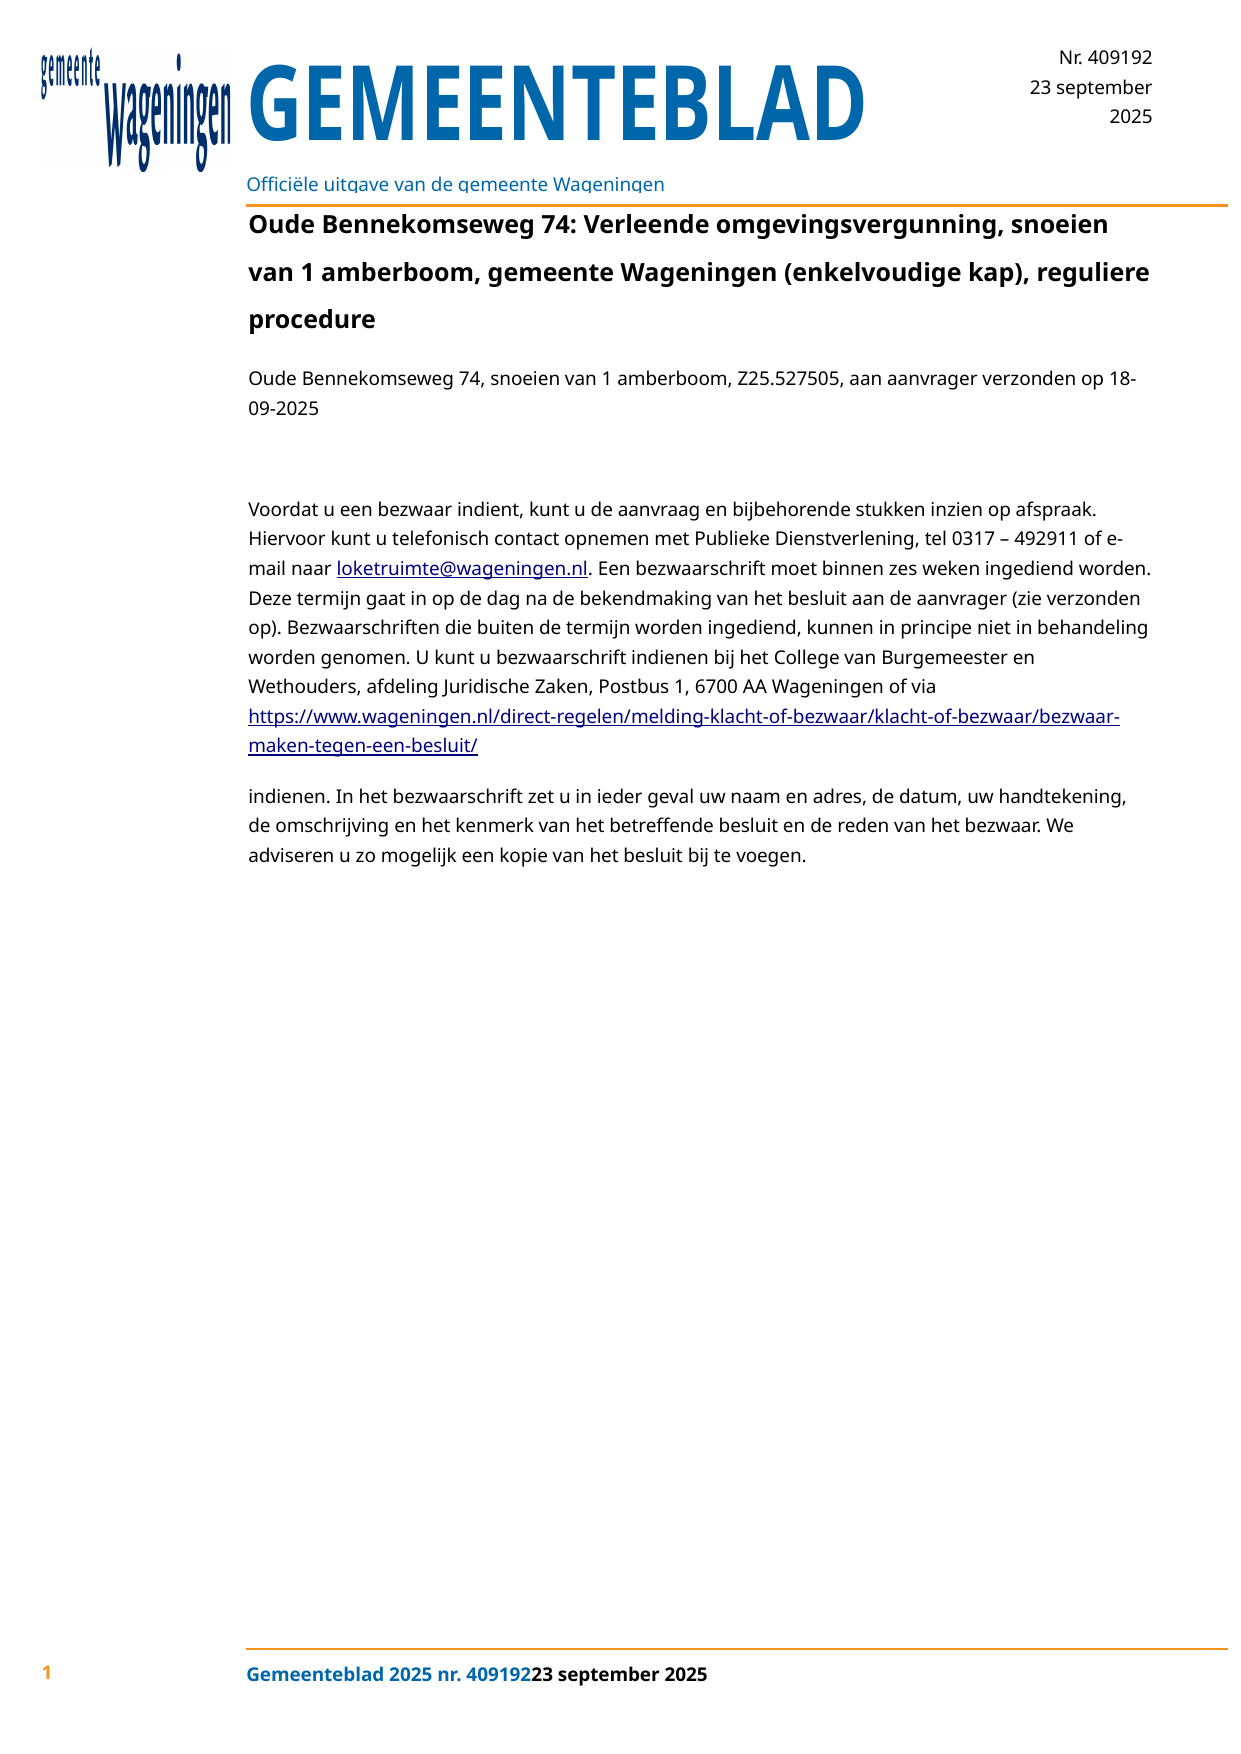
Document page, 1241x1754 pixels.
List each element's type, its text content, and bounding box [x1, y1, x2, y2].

text Voordat u een bezwaar indient, kunt u de aanvraag en bijbehorende stukken inzien op afspraak. Hiervoor kunt u telefonisch contact opnemen met Publieke Dienstverlening, tel 0317 – 492911 of e-mail naar loketruimte@wageningen.nl. Een bezwaarschrift moet binnen zes weken ingediend worden. Deze termijn gaat in op de dag na de bekendmaking van het besluit aan de aanvrager (zie verzonden op). Bezwaarschriften die buiten de termijn worden ingediend, kunnen in principe niet in behandeling worden genomen. U kunt u bezwaarschrift indienen bij het College van Burgemeester en Wethouders, afdeling Juridische Zaken, Postbus 1, 6700 AA Wageningen of via https://www.wageningen.nl/direct-regelen/melding-klacht-of-bezwaar/klacht-of-bezwaar/bezwaar-maken-tegen-een-besluit/ [248, 496, 1152, 758]
picture [41, 47, 231, 172]
text Oude Bennekomseweg 74: Verleende omgevingsvergunning, snoeien van 1 amberboom, gemeente Wageningen (enkelvoudige kap), reguliere procedure [248, 207, 1152, 336]
text Oude Bennekomseweg 74, snoeien van 1 amberboom, Z25.527505, aan aanvrager verzonden op 18-09-2025 [248, 366, 1152, 421]
text indienen. In het bezwaarschrift zet u in ieder geval uw naam en adres, de datum, uw handtekening, de omschrijving en het kenmerk van het betreffende besluit en de reden van het bezwaar. We adviseren u zo mogelijk een kopie van het besluit bij te voegen. [248, 783, 1152, 868]
